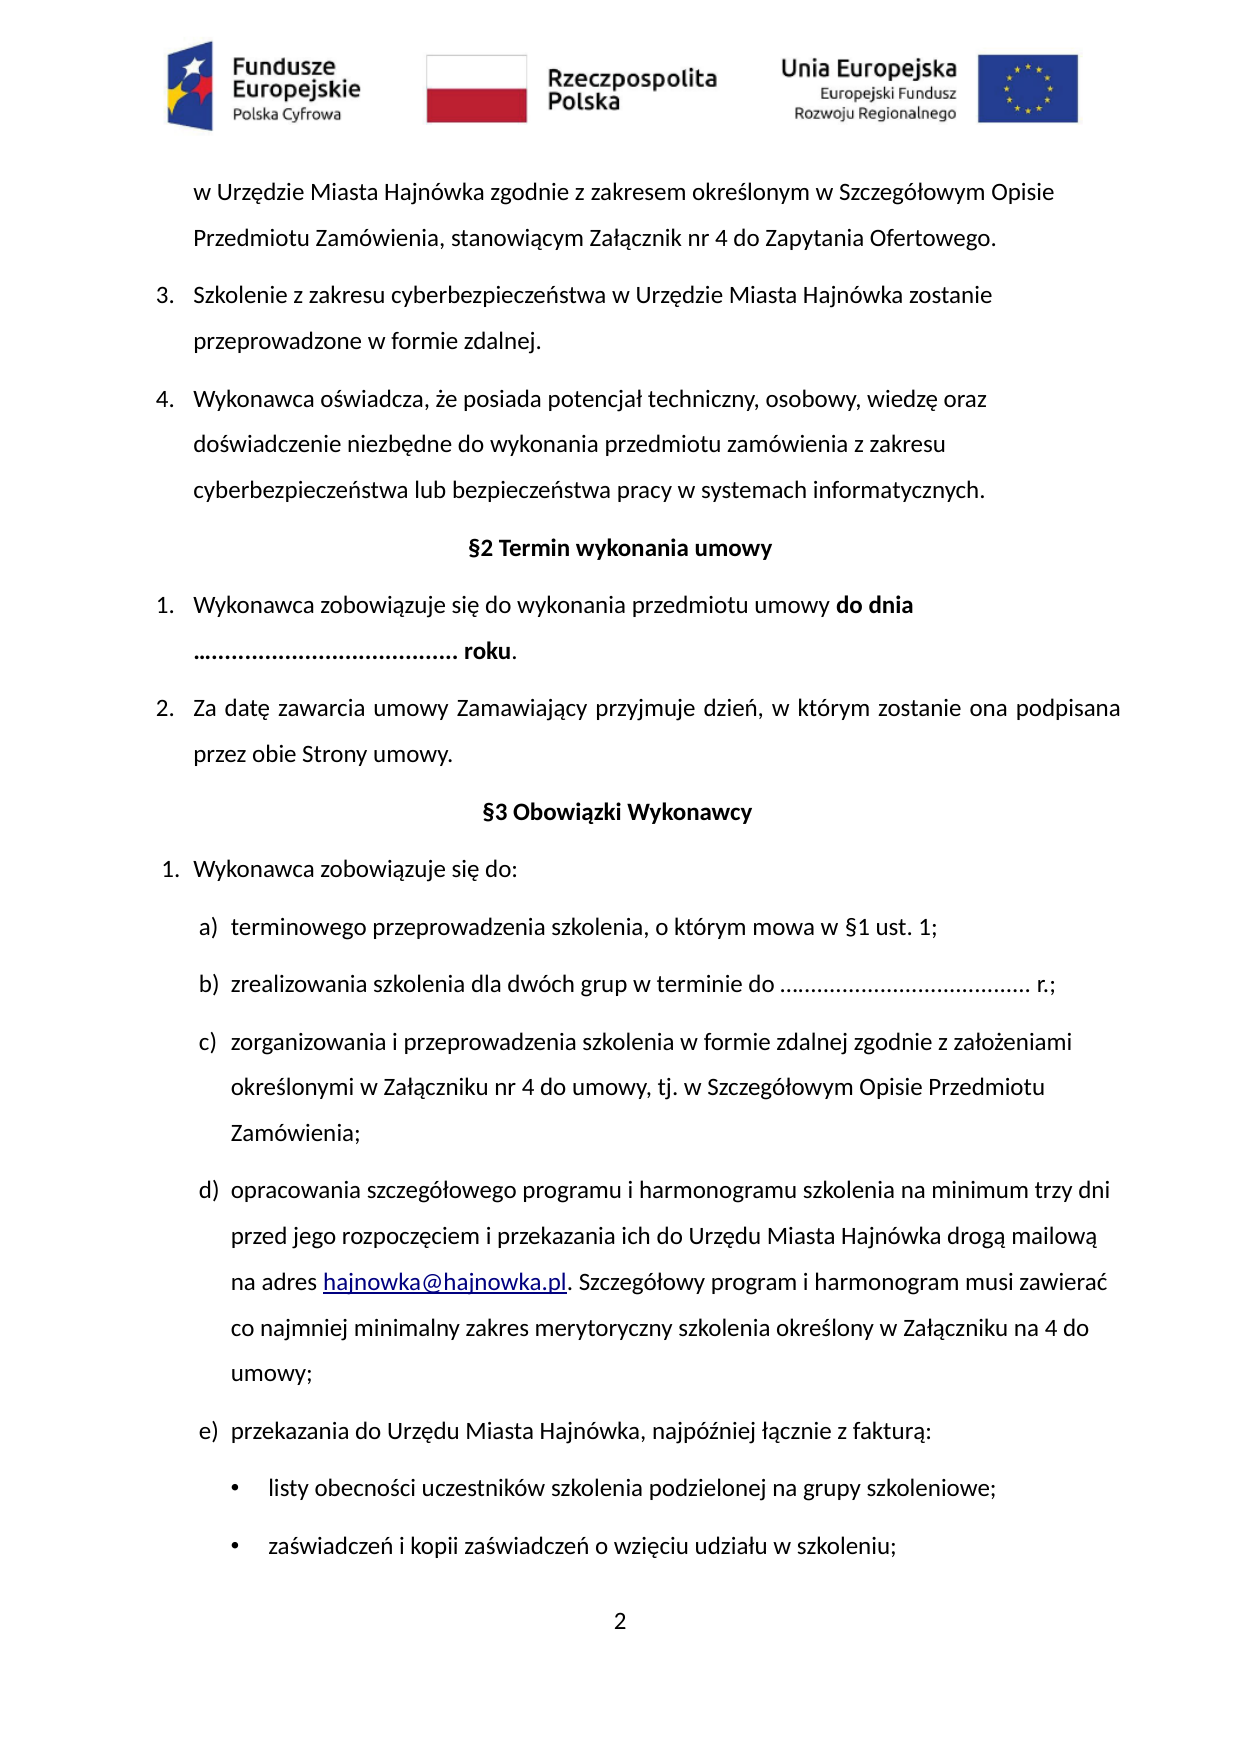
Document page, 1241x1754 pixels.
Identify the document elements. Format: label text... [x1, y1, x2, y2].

list terminowego przeprowadzenia szkolenia, o którym mowa w §1 ust. 1; [193, 911, 1122, 941]
list w Urzędzie Miasta Hajnówka zgodnie z zakresem określonym w Szczegółowym Opisie Przedmiotu Zamówienia, stanowiącym Załącznik nr 4 do Zapytania Ofertowego. [156, 176, 1122, 253]
text §2 Termin wykonania umowy [118, 532, 1122, 562]
list Za datę zawarcia umowy Zamawiający przyjmuje dzień, w którym zostanie ona podpisana przez obie Strony umowy. [156, 692, 1122, 769]
picture [119, 5, 1124, 176]
list zorganizowania i przeprowadzenia szkolenia w formie zdalnej zgodnie z założeniami określonymi w Załączniku nr 4 do umowy, tj. w Szczegółowym Opisie Przedmiotu Zamówienia; [193, 1026, 1122, 1148]
list Szkolenie z zakresu cyberbezpieczeństwa w Urzędzie Miasta Hajnówka zostanie przeprowadzone w formie zdalnej. [156, 279, 1122, 356]
list zaświadczeń i kopii zaświadczeń o wzięciu udziału w szkoleniu; [231, 1530, 1122, 1561]
list listy obecności uczestników szkolenia podzielonej na grupy szkoleniowe; [231, 1473, 1122, 1503]
list Wykonawca zobowiązuje się do: [156, 853, 1122, 884]
list Wykonawca zobowiązuje się do wykonania przedmiotu umowy do dnia …..................................... roku. [156, 589, 1122, 666]
list przekazania do Urzędu Miasta Hajnówka, najpóźniej łącznie z fakturą: [193, 1415, 1122, 1446]
list Wykonawca oświadcza, że posiada potencjał techniczny, osobowy, wiedzę oraz doświadczenie niezbędne do wykonania przedmiotu zamówienia z zakresu cyberbezpieczeństwa lub bezpieczeństwa pracy w systemach informatycznych. [156, 383, 1122, 505]
text §3 Obowiązki Wykonawcy [118, 796, 1122, 826]
list opracowania szczegółowego programu i harmonogramu szkolenia na minimum trzy dni przed jego rozpoczęciem i przekazania ich do Urzędu Miasta Hajnówka drogą mailową na adres hajnowka@hajnowka.pl. Szczegółowy program i harmonogram musi zawierać co najmniej minimalny zakres merytoryczny szkolenia określony w Załączniku na 4 do umowy; [193, 1175, 1122, 1388]
list zrealizowania szkolenia dla dwóch grup w terminie do …..................................... r.; [193, 968, 1122, 999]
